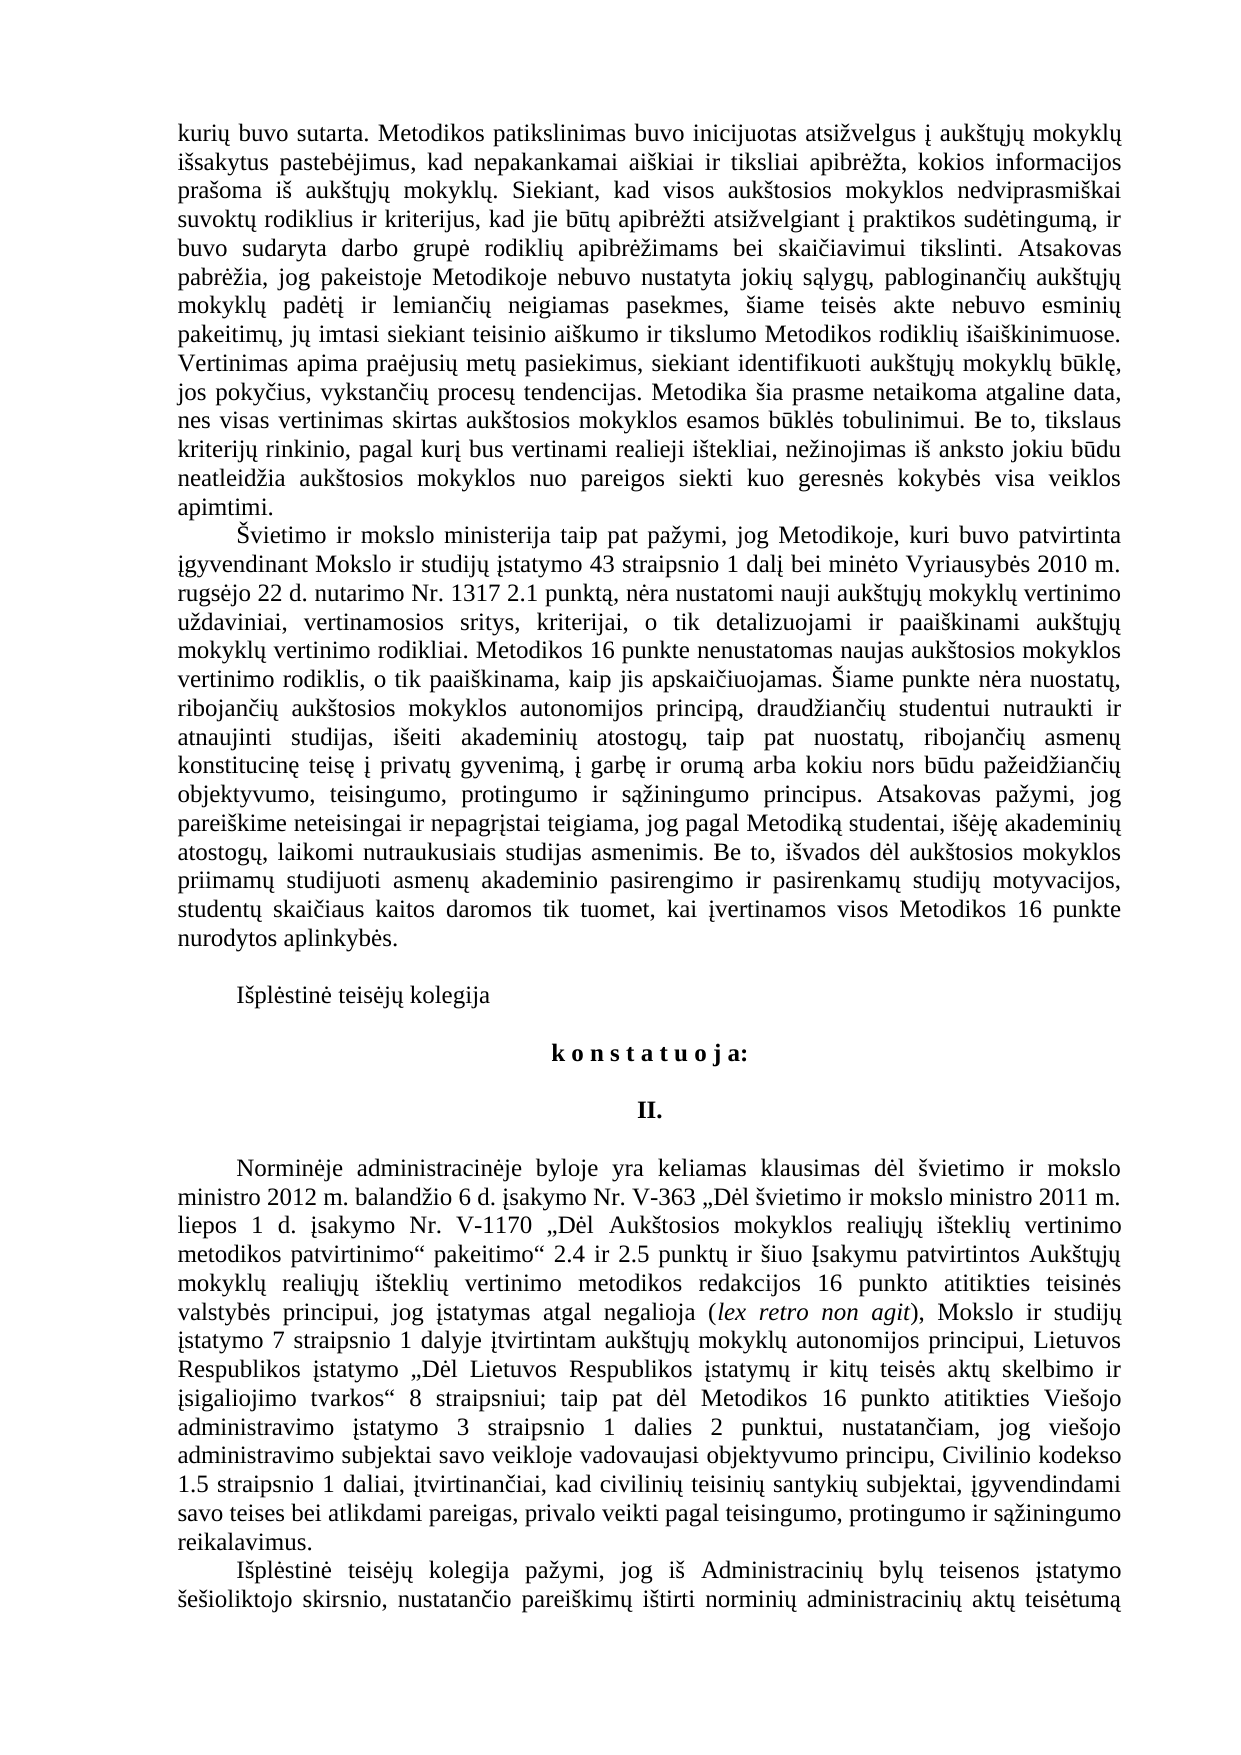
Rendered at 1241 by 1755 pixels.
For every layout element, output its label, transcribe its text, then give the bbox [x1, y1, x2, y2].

text k o n s t a t u o j a: [177, 1038, 1122, 1067]
text Švietimo ir mokslo ministerija taip pat pažymi, jog Metodikoje, kuri buvo patvirtinta įgyvendinant Mokslo ir studijų įstatymo 43 straipsnio 1 dalį bei minėto Vyriausybės 2010 m. rugsėjo 22 d. nutarimo Nr. 1317 2.1 punktą, nėra nustatomi nauji aukštųjų mokyklų vertinimo uždaviniai, vertinamosios sritys, kriterijai, o tik detalizuojami ir paaiškinami aukštųjų mokyklų vertinimo rodikliai. Metodikos 16 punkte nenustatomas naujas aukštosios mokyklos vertinimo rodiklis, o tik paaiškinama, kaip jis apskaičiuojamas. Šiame punkte nėra nuostatų, ribojančių aukštosios mokyklos autonomijos principą, draudžiančių studentui nutraukti ir atnaujinti studijas, išeiti akademinių atostogų, taip pat nuostatų, ribojančių asmenų konstitucinę teisę į privatų gyvenimą, į garbę ir orumą arba kokiu nors būdu pažeidžiančių objektyvumo, teisingumo, protingumo ir sąžiningumo principus. Atsakovas pažymi, jog pareiškime neteisingai ir nepagrįstai teigiama, jog pagal Metodiką studentai, išėję akademinių atostogų, laikomi nutraukusiais studijas asmenimis. Be to, išvados dėl aukštosios mokyklos priimamų studijuoti asmenų akademinio pasirengimo ir pasirenkamų studijų motyvacijos, studentų skaičiaus kaitos daromos tik tuomet, kai įvertinamos visos Metodikos 16 punkte nurodytos aplinkybės. [177, 521, 1122, 952]
text Norminėje administracinėje byloje yra keliamas klausimas dėl švietimo ir mokslo ministro 2012 m. balandžio 6 d. įsakymo Nr. V-363 „Dėl švietimo ir mokslo ministro 2011 m. liepos 1 d. įsakymo Nr. V-1170 „Dėl aukštosios mokyklos realiųjų išteklių vertinimo metodikos patvirtinimo“ pakeitimo“ 2.4 ir 2.5 punktų ir šiuo Įsakymu patvirtintos Aukštųjų mokyklų realiųjų išteklių vertinimo metodikos redakcijos 16 punkto atitikties teisinės valstybės principui, jog įstatymas atgal negalioja (lex retro non agit), Mokslo ir studijų įstatymo 7 straipsnio 1 dalyje įtvirtintam aukštųjų mokyklų autonomijos principui, Lietuvos Respublikos įstatymo „Dėl Lietuvos Respublikos įstatymų ir kitų teisės aktų skelbimo ir įsigaliojimo tvarkos“ 8 straipsniui; taip pat dėl Metodikos 16 punkto atitikties Viešojo administravimo įstatymo 3 straipsnio 1 dalies 2 punktui, nustatančiam, jog viešojo administravimo subjektai savo veikloje vadovaujasi objektyvumo principu, Civilinio kodekso 1.5 straipsnio 1 daliai, įtvirtinančiai, kad civilinių teisinių santykių subjektai, įgyvendindami savo teises bei atlikdami pareigas, privalo veikti pagal teisingumo, protingumo ir sąžiningumo reikalavimus. [177, 1153, 1122, 1556]
text II. [177, 1096, 1122, 1124]
text kurių buvo sutarta. Metodikos patikslinimas buvo inicijuotas atsižvelgus į aukštųjų mokyklų išsakytus pastebėjimus, kad nepakankamai aiškiai ir tiksliai apibrėžta, kokios informacijos prašoma iš aukštųjų mokyklų. Siekiant, kad visos aukštosios mokyklos nedviprasmiškai suvoktų rodiklius ir kriterijus, kad jie būtų apibrėžti atsižvelgiant į praktikos sudėtingumą, ir buvo sudaryta darbo grupė rodiklių apibrėžimams bei skaičiavimui tikslinti. Atsakovas pabrėžia, jog pakeistoje Metodikoje nebuvo nustatyta jokių sąlygų, pabloginančių aukštųjų mokyklų padėtį ir lemiančių neigiamas pasekmes, šiame teisės akte nebuvo esminių pakeitimų, jų imtasi siekiant teisinio aiškumo ir tikslumo Metodikos rodiklių išaiškinimuose. Vertinimas apima praėjusių metų pasiekimus, siekiant identifikuoti aukštųjų mokyklų būklę, jos pokyčius, vykstančių procesų tendencijas. Metodika šia prasme netaikoma atgaline data, nes visas vertinimas skirtas aukštosios mokyklos esamos būklės tobulinimui. Be to, tikslaus kriterijų rinkinio, pagal kurį bus vertinami realieji ištekliai, nežinojimas iš anksto jokiu būdu neatleidžia aukštosios mokyklos nuo pareigos siekti kuo geresnės kokybės visa veiklos apimtimi. [177, 118, 1122, 521]
text Išplėstinė teisėjų kolegija [177, 981, 1122, 1009]
text Išplėstinė teisėjų kolegija pažymi, jog iš Administracinių bylų teisenos įstatymo šešioliktojo skirsnio, nustatančio pareiškimų ištirti norminių administracinių aktų teisėtumą [177, 1556, 1122, 1613]
